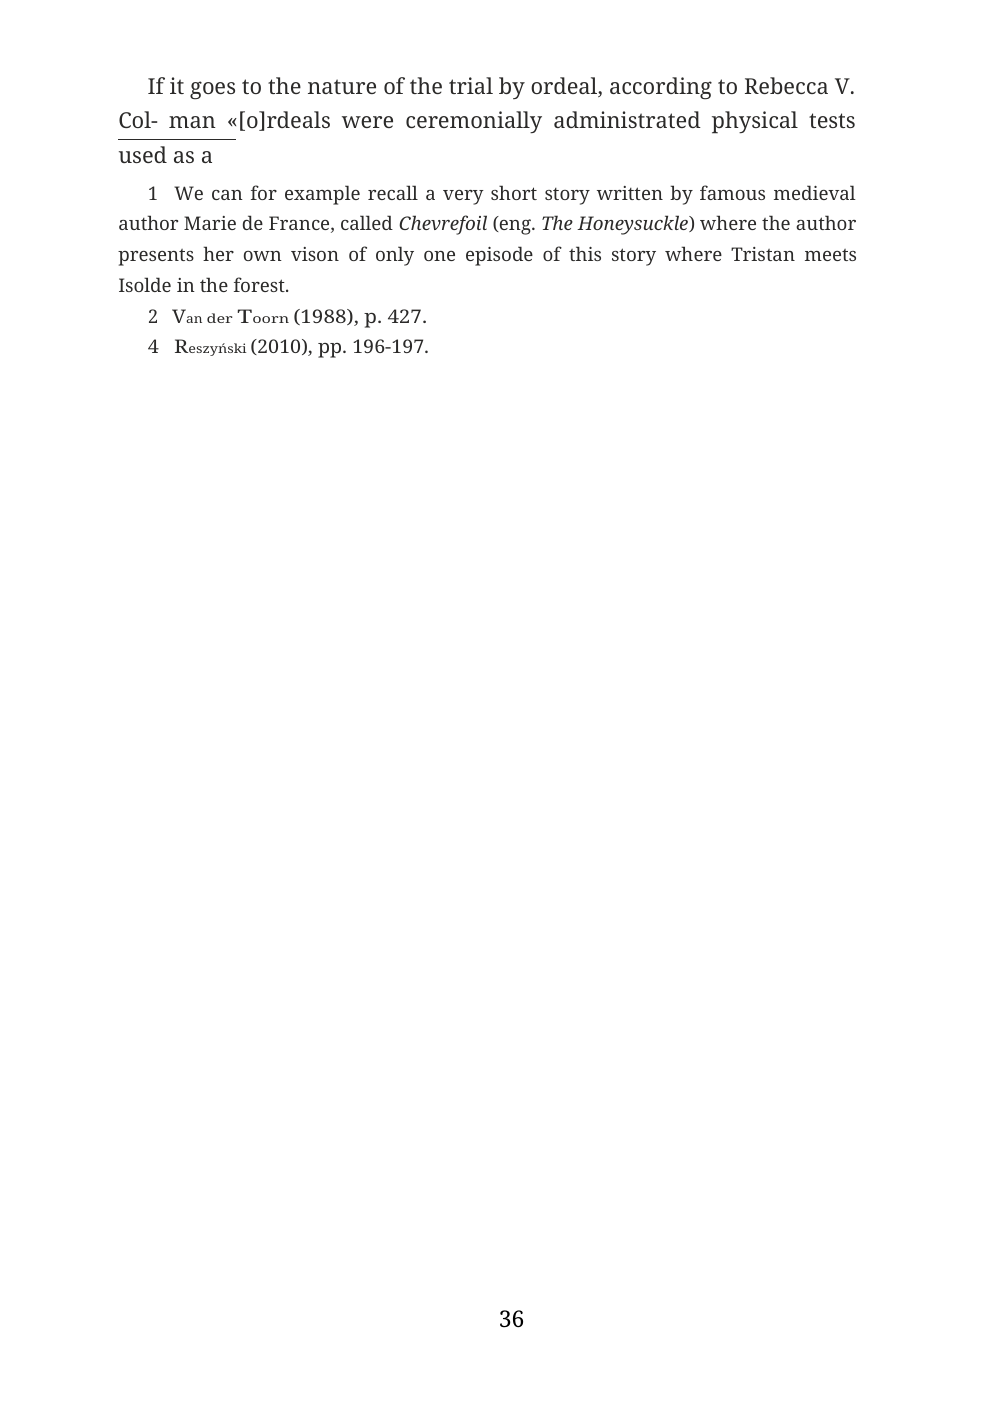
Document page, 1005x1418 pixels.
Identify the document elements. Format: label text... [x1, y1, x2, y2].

text If it goes to the nature of the trial by ordeal, according to Rebecca V. Col- man «[o]rdeals were ceremonially administrated physical tests used as a [118, 71, 857, 169]
list We can for example recall a very short story written by famous medieval author Marie de France, called Chevrefoil (eng. The Honeysuckle) where the author presents her own vison of only one episode of this story where Tristan meets Isolde in the forest. [118, 180, 857, 298]
list Van der Toorn (1988), p. 427. [148, 303, 869, 329]
text 4 Reszyński (2010), pp. 196-197. [148, 333, 869, 359]
